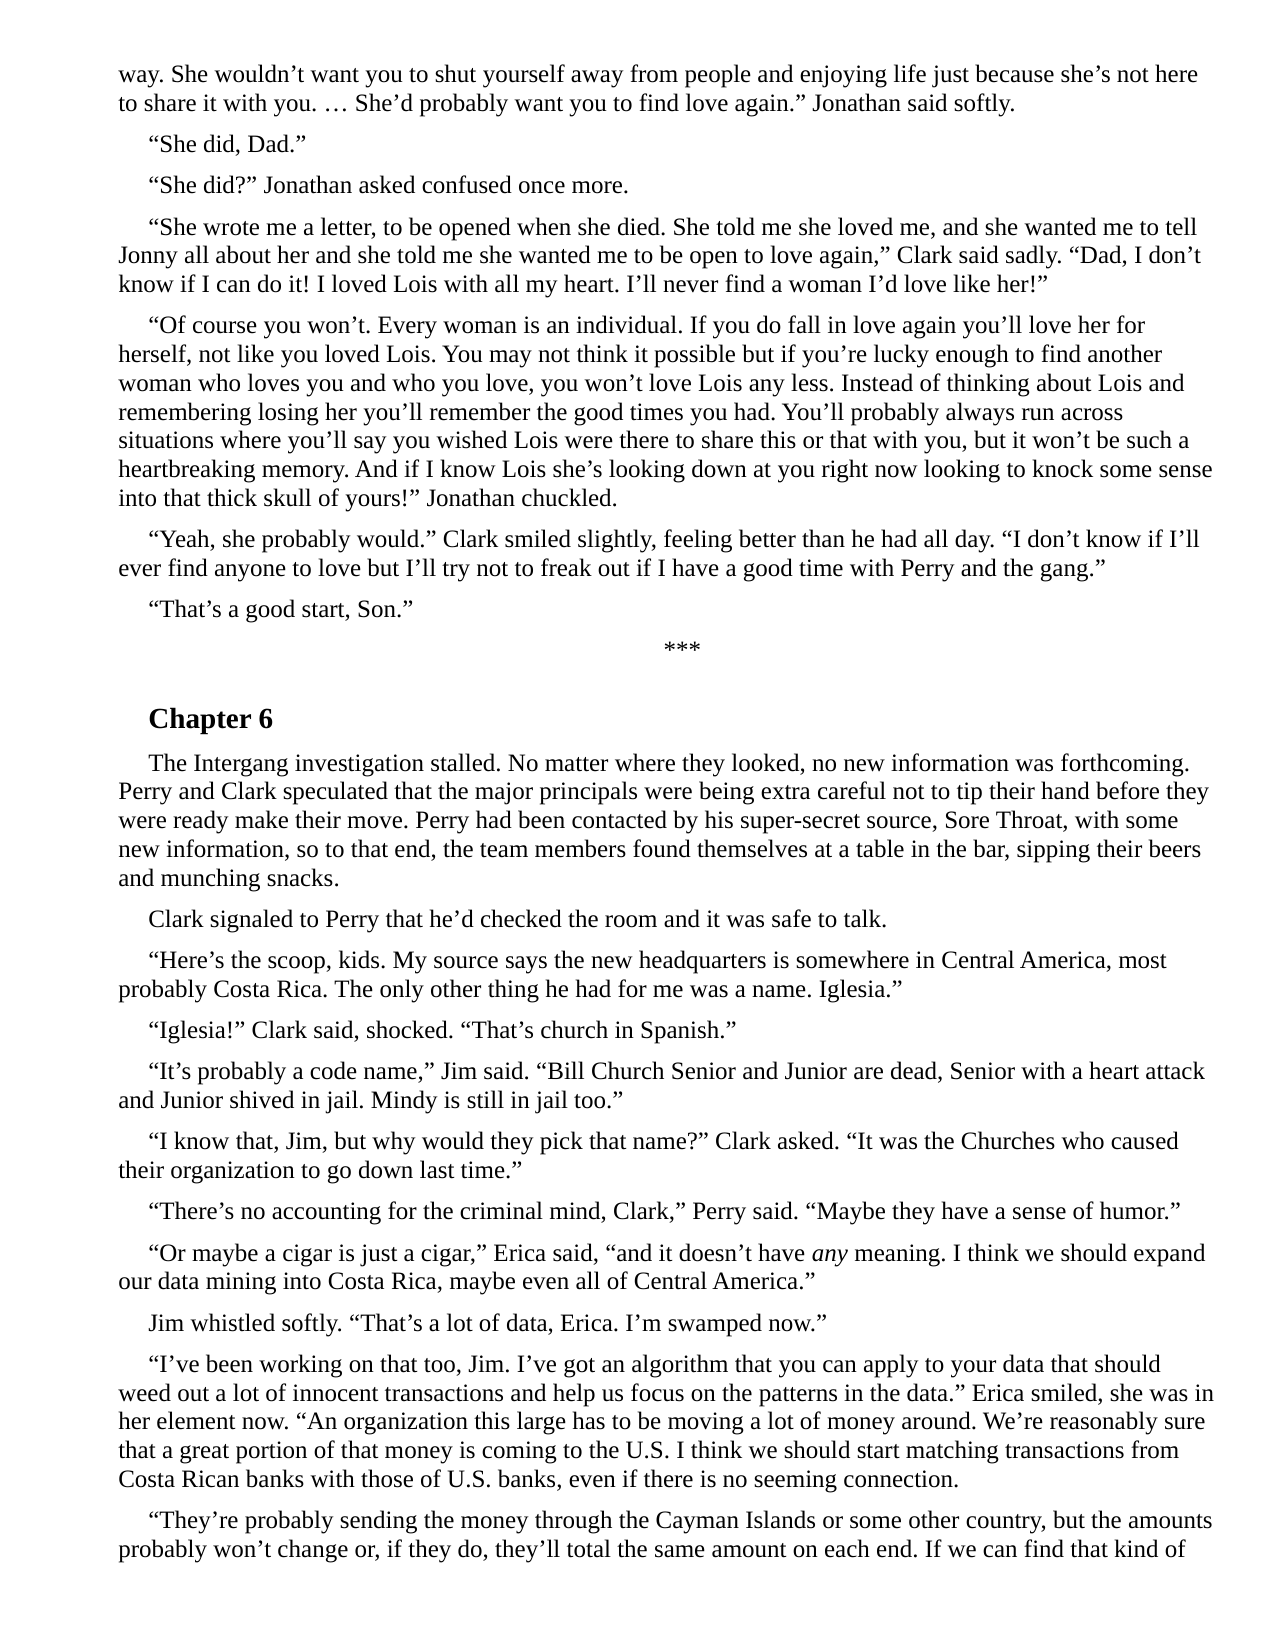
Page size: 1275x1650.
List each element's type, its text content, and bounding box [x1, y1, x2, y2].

text The Intergang investigation stalled. No matter where they looked, no new information was forthcoming. Perry and Clark speculated that the major principals were being extra careful not to tip their hand before they were ready make their move. Perry had been contacted by his super-secret source, Sore Throat, with some new information, so to that end, the team members found themselves at a table in the bar, sipping their beers and munching snacks. [118, 748, 1216, 891]
text “There’s no accounting for the criminal mind, Clark,” Perry said. “Maybe they have a sense of humor.” [118, 1196, 1216, 1225]
text “She did?” Jonathan asked confused once more. [118, 170, 1216, 199]
text “They’re probably sending the money through the Cayman Islands or some other country, but the amounts probably won’t change or, if they do, they’ll total the same amount on each end. If we can find that kind of [118, 1505, 1216, 1563]
text “Here’s the scoop, kids. My source says the new headquarters is somewhere in Central America, most probably Costa Rica. The only other thing he had for me was a name. Iglesia.” [118, 945, 1216, 1003]
text “Of course you won’t. Every woman is an individual. If you do fall in love again you’ll love her for herself, not like you loved Lois. You may not think it possible but if you’re lucky enough to find another woman who loves you and who you love, you won’t love Lois any less. Instead of thinking about Lois and remembering losing her you’ll remember the good times you had. You’ll probably always run across situations where you’ll say you wished Lois were there to share this or that with you, but it won’t be such a heartbreaking memory. And if I know Lois she’s looking down at you right now looking to knock some sense into that thick skull of yours!” Jonathan chuckled. [118, 310, 1216, 512]
text “She did, Dad.” [118, 129, 1216, 158]
text “Or maybe a cigar is just a cigar,” Erica said, “and it doesn’t have any meaning. I think we should expand our data mining into Costa Rica, maybe even all of Central America.” [118, 1238, 1216, 1295]
subtitle Chapter 6 [118, 702, 1216, 735]
text “She wrote me a letter, to be opened when she died. She told me she loved me, and she wanted me to tell Jonny all about her and she told me she wanted me to be open to love again,” Clark said sadly. “Dad, I don’t know if I can do it! I loved Lois with all my heart. I’ll never find a woman I’d love like her!” [118, 212, 1216, 298]
text “I’ve been working on that too, Jim. I’ve got an algorithm that you can apply to your data that should weed out a lot of innocent transactions and help us focus on the patterns in the data.” Erica smiled, she was in her element now. “An organization this large has to be moving a lot of money around. We’re reasonably sure that a great portion of that money is coming to the U.S. I think we should start matching transactions from Costa Rican banks with those of U.S. banks, even if there is no seeming connection. [118, 1349, 1216, 1493]
text *** [118, 635, 1216, 664]
text “Iglesia!” Clark said, shocked. “That’s church in Spanish.” [118, 1015, 1216, 1044]
text “It’s probably a code name,” Jim said. “Bill Church Senior and Junior are dead, Senior with a heart attack and Junior shived in jail. Mindy is still in jail too.” [118, 1056, 1216, 1114]
text “Yeah, she probably would.” Clark smiled slightly, feeling better than he had all day. “I don’t know if I’ll ever find anyone to love but I’ll try not to freak out if I have a good time with Perry and the gang.” [118, 524, 1216, 582]
text Clark signaled to Perry that he’d checked the room and it was safe to talk. [118, 904, 1216, 933]
text way. She wouldn’t want you to shut yourself away from people and enjoying life just because she’s not here to share it with you. … She’d probably want you to find love again.” Jonathan said softly. [118, 59, 1216, 117]
text “I know that, Jim, but why would they pick that name?” Clark asked. “It was the Churches who caused their organization to go down last time.” [118, 1126, 1216, 1184]
text “That’s a good start, Son.” [118, 594, 1216, 623]
text Jim whistled softly. “That’s a lot of data, Erica. I’m swamped now.” [118, 1308, 1216, 1336]
